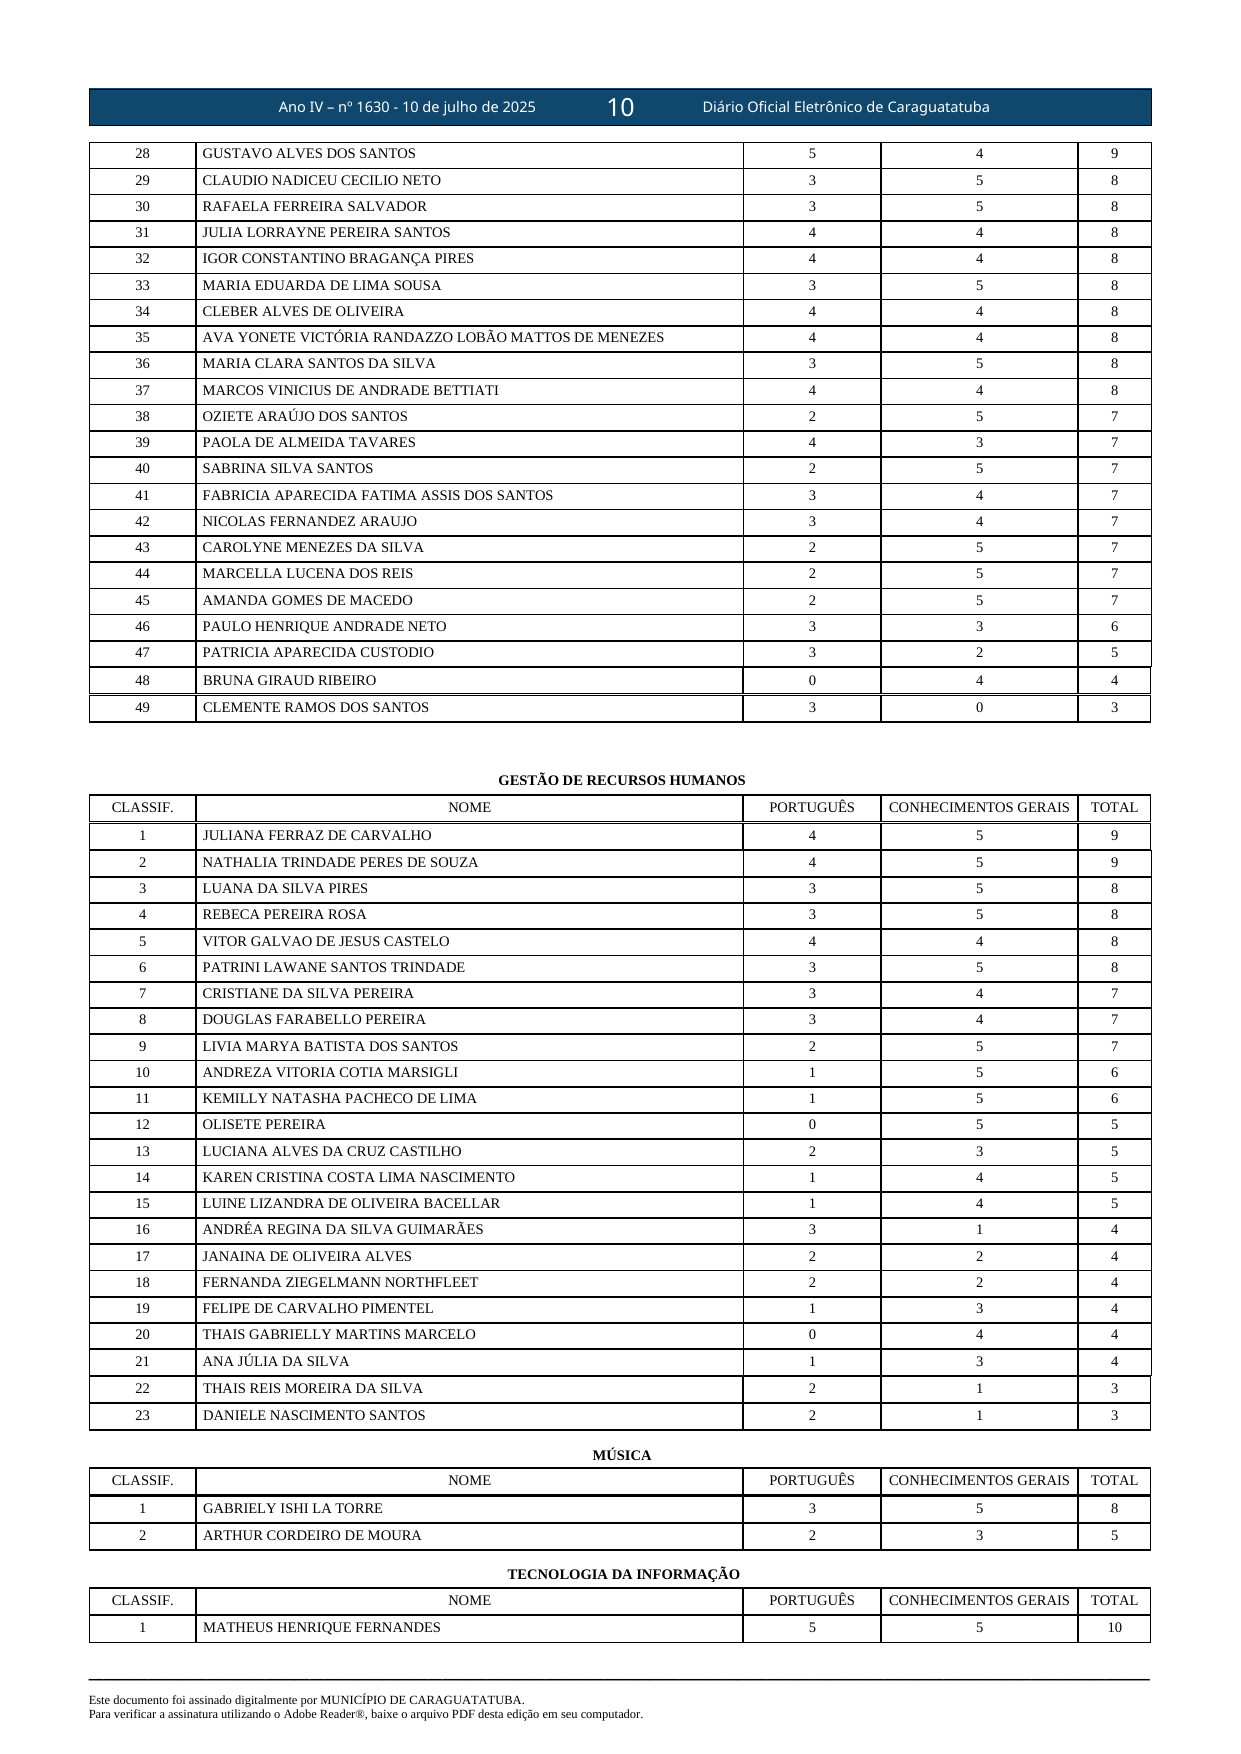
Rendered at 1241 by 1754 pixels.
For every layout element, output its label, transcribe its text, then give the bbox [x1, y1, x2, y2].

table_cell 3 [744, 1219, 880, 1243]
table_cell LUINE LIZANDRA DE OLIVEIRA BACELLAR [197, 1193, 743, 1217]
table_cell MARIA CLARA SANTOS DA SILVA [197, 353, 743, 378]
table_cell 5 [882, 956, 1077, 981]
table_cell 4 [882, 143, 1077, 168]
table_cell 4 [744, 930, 880, 955]
table_cell 1 [744, 1088, 880, 1112]
table_cell MARCOS VINICIUS DE ANDRADE BETTIATI [197, 379, 743, 404]
table_cell 7 [1079, 1035, 1151, 1060]
table_cell 2 [90, 851, 195, 876]
table_cell CLASSIF. [90, 1469, 195, 1494]
table_cell 9 [1079, 143, 1151, 168]
table_cell 16 [90, 1219, 195, 1243]
table_cell 4 [1079, 1219, 1151, 1243]
table_cell 7 [1079, 537, 1151, 561]
table_cell 30 [90, 195, 195, 220]
table_cell 4 [744, 300, 880, 325]
table_cell 4 [1079, 1245, 1151, 1270]
table_cell 5 [882, 274, 1077, 299]
table_cell 8 [1079, 878, 1151, 902]
table_cell 31 [90, 222, 195, 246]
table_cell 39 [90, 432, 195, 456]
table_cell 48 [90, 668, 195, 693]
table_cell 4 [882, 668, 1077, 693]
table_cell 37 [90, 379, 195, 404]
table_cell 3 [882, 1140, 1077, 1165]
table_cell PORTUGUÊS [744, 1589, 880, 1614]
table_cell 5 [882, 1035, 1077, 1060]
table_cell 34 [90, 300, 195, 325]
table_cell 3 [882, 1350, 1077, 1375]
table_cell 5 [882, 1114, 1077, 1138]
table_cell 4 [882, 379, 1077, 404]
table_cell 8 [1079, 169, 1151, 194]
table_cell 3 [882, 1298, 1077, 1322]
table_cell 4 [882, 1193, 1077, 1217]
table_cell 3 [744, 904, 880, 928]
table_cell DOUGLAS FARABELLO PEREIRA [197, 1009, 743, 1033]
table_cell 14 [90, 1166, 195, 1191]
table_cell 5 [882, 537, 1077, 561]
table_cell 8 [1079, 327, 1151, 351]
table_cell 23 [90, 1404, 195, 1429]
table_cell MATHEUS HENRIQUE FERNANDES [197, 1616, 742, 1642]
table_cell 12 [90, 1114, 195, 1138]
table_cell 4 [882, 930, 1077, 955]
table_cell CONHECIMENTOS GERAIS [882, 1589, 1077, 1614]
table_cell 2 [744, 537, 880, 561]
table_cell 8 [1079, 195, 1151, 220]
table_cell MARIA EDUARDA DE LIMA SOUSA [197, 274, 743, 299]
table_cell 3 [1079, 696, 1150, 721]
table_cell 3 [744, 696, 880, 721]
table_cell 3 [882, 1524, 1077, 1549]
table_cell 18 [90, 1271, 195, 1296]
table_cell 2 [744, 1404, 880, 1429]
table_cell CRISTIANE DA SILVA PEREIRA [197, 983, 743, 1007]
table_cell TECNOLOGIA DA INFORMAÇÃO [89, 1551, 1151, 1587]
table_cell ANA JÚLIA DA SILVA [197, 1350, 743, 1375]
table_cell 0 [744, 1324, 880, 1348]
table_cell 33 [90, 274, 195, 299]
table_cell 38 [90, 405, 195, 430]
table_cell ANDRÉA REGINA DA SILVA GUIMARÃES [197, 1219, 743, 1243]
table_cell 4 [882, 327, 1077, 351]
table_cell AMANDA GOMES DE MACEDO [197, 589, 743, 614]
table_cell 29 [90, 169, 195, 194]
table_cell 28 [90, 143, 195, 168]
table_cell PATRICIA APARECIDA CUSTODIO [197, 642, 743, 666]
table_cell 3 [744, 1497, 880, 1522]
table_cell 5 [882, 563, 1077, 588]
table_cell TOTAL [1079, 796, 1150, 821]
table_cell THAIS REIS MOREIRA DA SILVA [197, 1377, 742, 1402]
table_cell 9 [90, 1035, 195, 1060]
table_cell ANDREZA VITORIA COTIA MARSIGLI [197, 1061, 743, 1086]
table_cell PAOLA DE ALMEIDA TAVARES [197, 432, 743, 456]
table_cell AVA YONETE VICTÓRIA RANDAZZO LOBÃO MATTOS DE MENEZES [197, 327, 743, 351]
table_cell 41 [90, 484, 195, 509]
table_cell 46 [90, 615, 195, 640]
table_cell 5 [90, 930, 195, 955]
table_cell 7 [1079, 983, 1151, 1007]
table_cell 9 [1079, 851, 1151, 876]
table_cell 4 [90, 904, 195, 928]
table_cell 4 [882, 1166, 1077, 1191]
table_cell 2 [882, 642, 1077, 666]
table_cell 5 [882, 904, 1077, 928]
table_cell 4 [1079, 1350, 1151, 1375]
table_cell [89, 723, 1151, 769]
table_cell GUSTAVO ALVES DOS SANTOS [197, 143, 743, 168]
table_cell 4 [744, 824, 880, 849]
table_cell 4 [744, 248, 880, 273]
table_cell 47 [90, 642, 195, 666]
table_cell 10 [90, 1061, 195, 1086]
table_cell 2 [882, 1245, 1077, 1270]
table_cell FABRICIA APARECIDA FATIMA ASSIS DOS SANTOS [197, 484, 743, 509]
table_cell 2 [744, 1271, 880, 1296]
table_cell 7 [1079, 484, 1151, 509]
table_cell PAULO HENRIQUE ANDRADE NETO [197, 615, 743, 640]
table_cell 10 [1079, 1616, 1150, 1642]
table_cell 3 [744, 274, 880, 299]
table_cell 4 [882, 510, 1077, 535]
table_cell 4 [882, 983, 1077, 1007]
table_cell 1 [744, 1166, 880, 1191]
table_cell PORTUGUÊS [744, 796, 880, 821]
table_cell REBECA PEREIRA ROSA [197, 904, 743, 928]
table_cell 4 [1079, 1298, 1151, 1322]
table_cell 4 [744, 327, 880, 351]
table_cell 22 [90, 1377, 195, 1402]
table_cell DANIELE NASCIMENTO SANTOS [197, 1404, 742, 1429]
table_cell CLASSIF. [90, 1589, 195, 1614]
table_cell 1 [744, 1193, 880, 1217]
table_cell 40 [90, 458, 195, 483]
table_cell 3 [744, 195, 880, 220]
table_cell 0 [744, 1114, 880, 1138]
table_cell RAFAELA FERREIRA SALVADOR [197, 195, 743, 220]
table_cell 3 [744, 510, 880, 535]
table_cell 45 [90, 589, 195, 614]
table_cell 2 [744, 1035, 880, 1060]
table_cell 6 [1079, 1061, 1151, 1086]
table_cell 4 [882, 484, 1077, 509]
table_cell 8 [1079, 222, 1151, 246]
table_cell 8 [1079, 956, 1151, 981]
table_cell 7 [1079, 1009, 1151, 1033]
table_cell 3 [744, 642, 880, 666]
table_cell 1 [882, 1377, 1077, 1402]
table_cell KEMILLY NATASHA PACHECO DE LIMA [197, 1088, 743, 1112]
table_cell 8 [1079, 379, 1151, 404]
table_cell 19 [90, 1298, 195, 1322]
table_cell 4 [882, 1324, 1077, 1348]
table_cell 20 [90, 1324, 195, 1348]
table_cell 35 [90, 327, 195, 351]
table_cell 2 [744, 563, 880, 588]
table_cell 6 [90, 956, 195, 981]
table_cell 7 [1079, 563, 1151, 588]
table_cell 1 [744, 1061, 880, 1086]
table_cell 6 [1079, 615, 1151, 640]
table_cell 5 [882, 1616, 1077, 1642]
table_cell 43 [90, 537, 195, 561]
table_cell 1 [744, 1298, 880, 1322]
table_cell 3 [882, 432, 1077, 456]
table_cell 5 [882, 878, 1077, 902]
table_cell 4 [744, 222, 880, 246]
table_cell 5 [882, 1497, 1077, 1522]
table_cell SABRINA SILVA SANTOS [197, 458, 743, 483]
table_cell 3 [90, 878, 195, 902]
table_cell CLEBER ALVES DE OLIVEIRA [197, 300, 743, 325]
table_cell 1 [882, 1404, 1077, 1429]
table_cell 5 [882, 1088, 1077, 1112]
table_cell 8 [1079, 904, 1151, 928]
table_cell FERNANDA ZIEGELMANN NORTHFLEET [197, 1271, 743, 1296]
table_cell 5 [882, 824, 1077, 849]
table_cell CONHECIMENTOS GERAIS [882, 1469, 1077, 1494]
table_cell BRUNA GIRAUD RIBEIRO [197, 668, 742, 693]
table_cell THAIS GABRIELLY MARTINS MARCELO [197, 1324, 743, 1348]
table_cell 4 [744, 432, 880, 456]
table_cell 42 [90, 510, 195, 535]
table_cell PATRINI LAWANE SANTOS TRINDADE [197, 956, 743, 981]
table_cell 5 [882, 405, 1077, 430]
table_cell OZIETE ARAÚJO DOS SANTOS [197, 405, 743, 430]
table_cell 3 [882, 615, 1077, 640]
table_cell 2 [744, 589, 880, 614]
table_cell ARTHUR CORDEIRO DE MOURA [197, 1524, 742, 1549]
table_cell 2 [744, 1377, 880, 1402]
table_cell GABRIELY ISHI LA TORRE [197, 1497, 742, 1522]
table_cell 4 [1079, 1271, 1151, 1296]
table_cell 7 [1079, 432, 1151, 456]
table_cell 11 [90, 1088, 195, 1112]
table_cell 8 [90, 1009, 195, 1033]
table_cell 5 [1079, 1166, 1151, 1191]
table_cell 3 [744, 956, 880, 981]
table_cell 0 [744, 668, 880, 693]
table_cell JULIA LORRAYNE PEREIRA SANTOS [197, 222, 743, 246]
table_cell 13 [90, 1140, 195, 1165]
table_cell 8 [1079, 274, 1151, 299]
table_cell 3 [744, 1009, 880, 1033]
table_cell 3 [1079, 1377, 1150, 1402]
table_cell LIVIA MARYA BATISTA DOS SANTOS [197, 1035, 743, 1060]
table_cell 5 [882, 195, 1077, 220]
table_cell 7 [1079, 405, 1151, 430]
table_cell 4 [882, 222, 1077, 246]
table_cell 8 [1079, 353, 1151, 378]
table_cell 3 [744, 878, 880, 902]
table_cell 1 [882, 1219, 1077, 1243]
table_cell 4 [882, 1009, 1077, 1033]
table_cell CAROLYNE MENEZES DA SILVA [197, 537, 743, 561]
table_cell TOTAL [1079, 1589, 1150, 1614]
table_cell 2 [744, 405, 880, 430]
table_cell NOME [197, 1589, 742, 1614]
table_cell 6 [1079, 1088, 1151, 1112]
table_cell 0 [882, 696, 1077, 721]
table_cell IGOR CONSTANTINO BRAGANÇA PIRES [197, 248, 743, 273]
table_cell 1 [744, 1350, 880, 1375]
table_cell 49 [90, 696, 195, 721]
table_cell 32 [90, 248, 195, 273]
table_cell 7 [1079, 589, 1151, 614]
table_cell 3 [744, 615, 880, 640]
table_cell 4 [744, 379, 880, 404]
table_cell 15 [90, 1193, 195, 1217]
table_cell 21 [90, 1350, 195, 1375]
table_cell 5 [1079, 1114, 1151, 1138]
table_cell 4 [1079, 1324, 1151, 1348]
table_cell 1 [90, 1497, 195, 1522]
table_cell 3 [744, 983, 880, 1007]
table_cell 5 [1079, 1524, 1150, 1549]
table_cell 4 [744, 851, 880, 876]
table_cell 17 [90, 1245, 195, 1270]
table_cell 2 [744, 1245, 880, 1270]
table_cell 2 [90, 1524, 195, 1549]
table_cell CLASSIF. [90, 796, 195, 821]
table_cell 5 [744, 1616, 880, 1642]
table_cell JANAINA DE OLIVEIRA ALVES [197, 1245, 743, 1270]
table_cell NOME [197, 796, 742, 821]
table_cell 5 [882, 169, 1077, 194]
table_cell 2 [744, 1140, 880, 1165]
table_cell LUANA DA SILVA PIRES [197, 878, 743, 902]
table_cell 8 [1079, 930, 1151, 955]
table_cell 8 [1079, 1497, 1150, 1522]
table_cell 8 [1079, 300, 1151, 325]
table_cell 2 [744, 458, 880, 483]
table_cell 3 [744, 484, 880, 509]
table_cell PORTUGUÊS [744, 1469, 880, 1494]
table_cell 4 [882, 300, 1077, 325]
table_cell 5 [1079, 642, 1151, 666]
table_cell 5 [882, 1061, 1077, 1086]
table_cell 2 [744, 1524, 880, 1549]
table_cell TOTAL [1079, 1469, 1150, 1494]
table_cell NATHALIA TRINDADE PERES DE SOUZA [197, 851, 743, 876]
table_cell VITOR GALVAO DE JESUS CASTELO [197, 930, 743, 955]
table_cell CLAUDIO NADICEU CECILIO NETO [197, 169, 743, 194]
table_cell 8 [1079, 248, 1151, 273]
table_cell 7 [90, 983, 195, 1007]
table_cell GESTÃO DE RECURSOS HUMANOS [89, 769, 1151, 794]
table_cell 5 [744, 143, 880, 168]
table_cell 44 [90, 563, 195, 588]
table_cell CONHECIMENTOS GERAIS [882, 796, 1077, 821]
table_cell 36 [90, 353, 195, 378]
table_cell KAREN CRISTINA COSTA LIMA NASCIMENTO [197, 1166, 743, 1191]
table_cell 7 [1079, 458, 1151, 483]
table_cell 4 [882, 248, 1077, 273]
table_cell 7 [1079, 510, 1151, 535]
table_cell 5 [882, 458, 1077, 483]
table_cell NICOLAS FERNANDEZ ARAUJO [197, 510, 743, 535]
table_cell 3 [1079, 1404, 1150, 1429]
table_cell 4 [1079, 668, 1150, 693]
table_cell 1 [90, 824, 195, 849]
table_cell 3 [744, 353, 880, 378]
table_cell 9 [1079, 824, 1150, 849]
table_cell 3 [744, 169, 880, 194]
table_cell 5 [1079, 1140, 1151, 1165]
table_cell JULIANA FERRAZ DE CARVALHO [197, 824, 742, 849]
table_cell MARCELLA LUCENA DOS REIS [197, 563, 743, 588]
table_cell OLISETE PEREIRA [197, 1114, 743, 1138]
table_cell MÚSICA [89, 1431, 1151, 1467]
table_cell CLEMENTE RAMOS DOS SANTOS [197, 696, 742, 721]
table_cell FELIPE DE CARVALHO PIMENTEL [197, 1298, 743, 1322]
table_cell NOME [197, 1469, 742, 1494]
table_cell 5 [882, 353, 1077, 378]
table_cell LUCIANA ALVES DA CRUZ CASTILHO [197, 1140, 743, 1165]
table_cell 5 [1079, 1193, 1151, 1217]
table_cell 1 [90, 1616, 195, 1642]
table_cell 2 [882, 1271, 1077, 1296]
table_cell 5 [882, 851, 1077, 876]
table_cell 5 [882, 589, 1077, 614]
